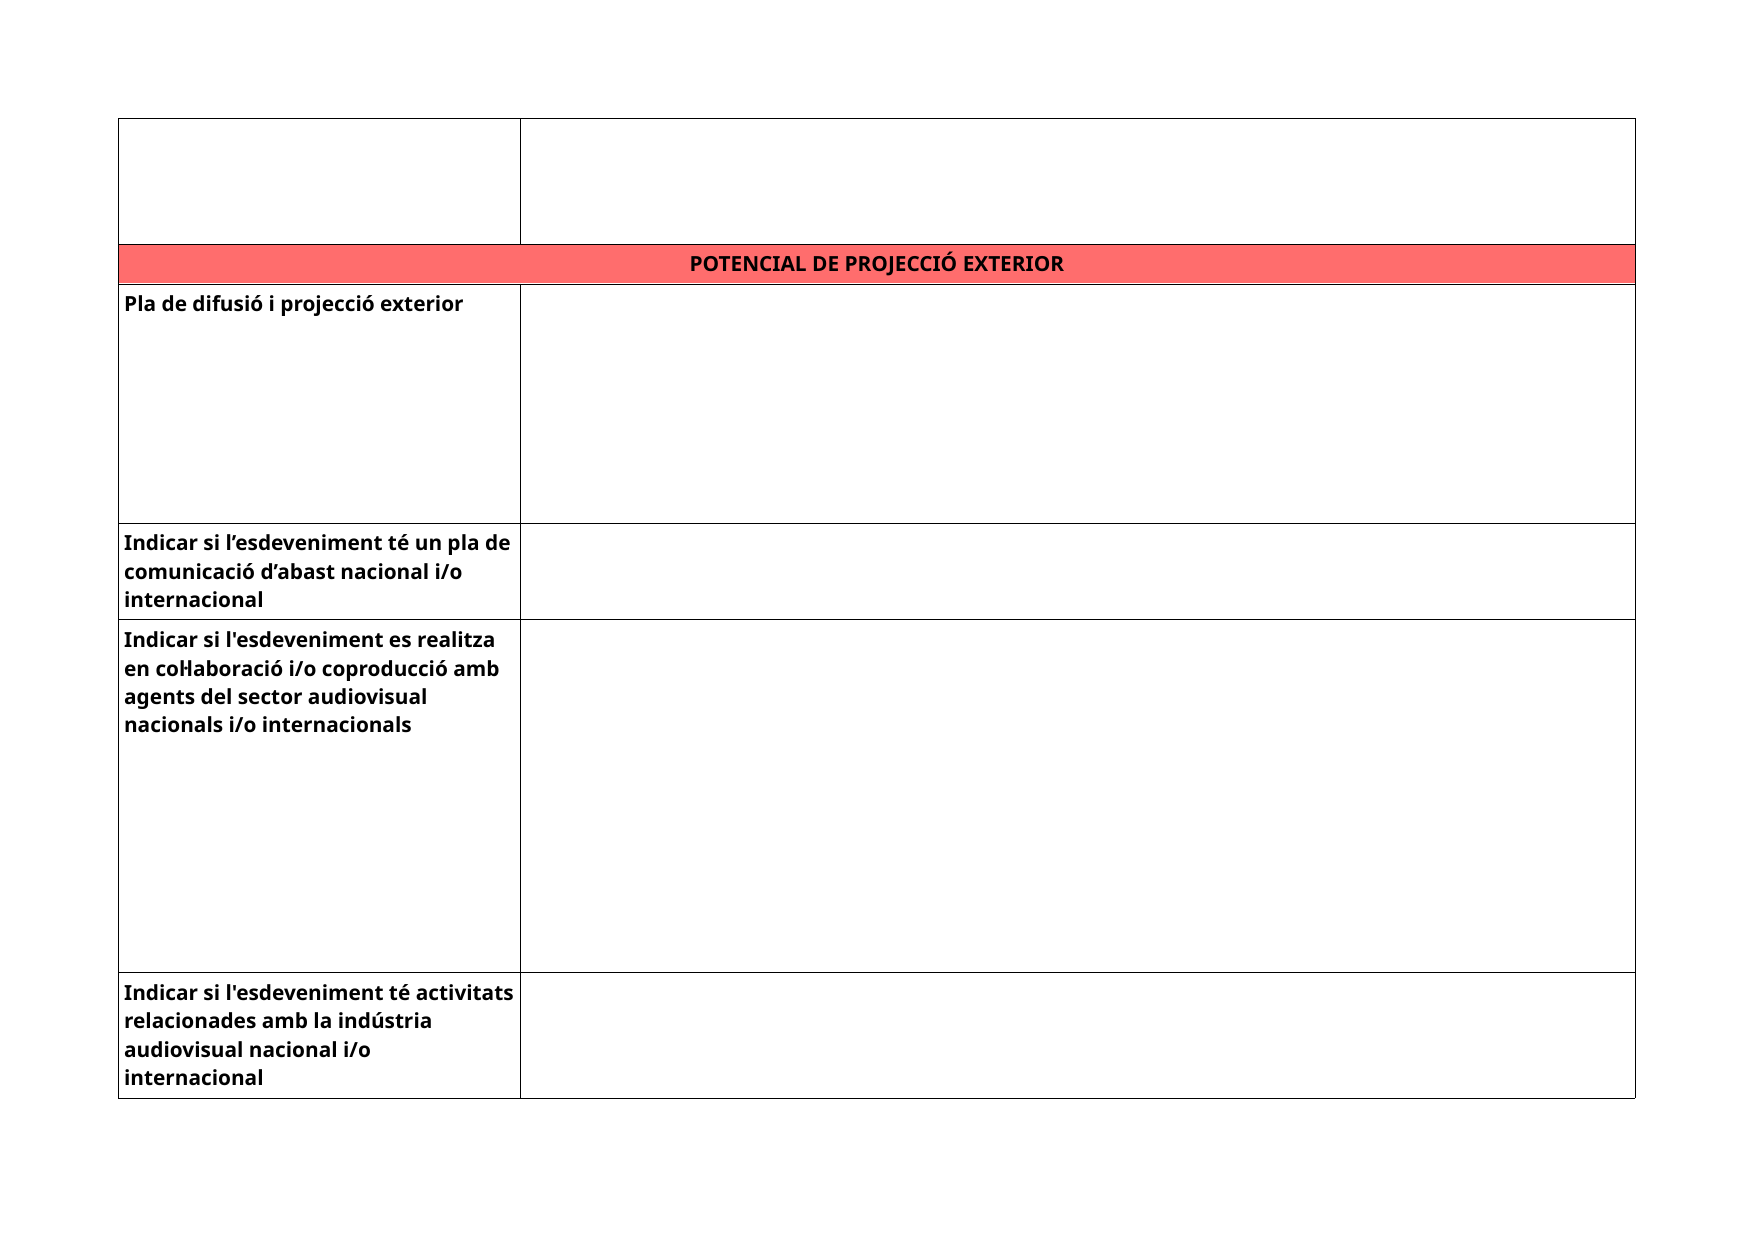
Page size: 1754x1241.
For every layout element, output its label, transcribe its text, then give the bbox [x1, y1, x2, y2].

table_cell POTENCIAL DE PROJECCIÓ EXTERIOR [119, 245, 1635, 283]
table_cell Indicar si l’esdeveniment té un pla de comunicació d’abast nacional i/o internacional [119, 524, 520, 619]
table_cell Indicar si l'esdeveniment es realitza en col·laboració i/o coproducció amb agents del sector audiovisual nacionals i/o internacionals [119, 620, 520, 972]
table_cell [521, 119, 1635, 243]
table_cell [521, 524, 1635, 619]
table_cell [119, 119, 520, 243]
table_cell [521, 285, 1635, 522]
table_cell Pla de difusió i projecció exterior [119, 285, 520, 522]
table_cell [521, 973, 1635, 1097]
table_cell Indicar si l'esdeveniment té activitats relacionades amb la indústria audiovisual nacional i/o internacional [119, 973, 520, 1097]
table_cell [521, 620, 1635, 972]
